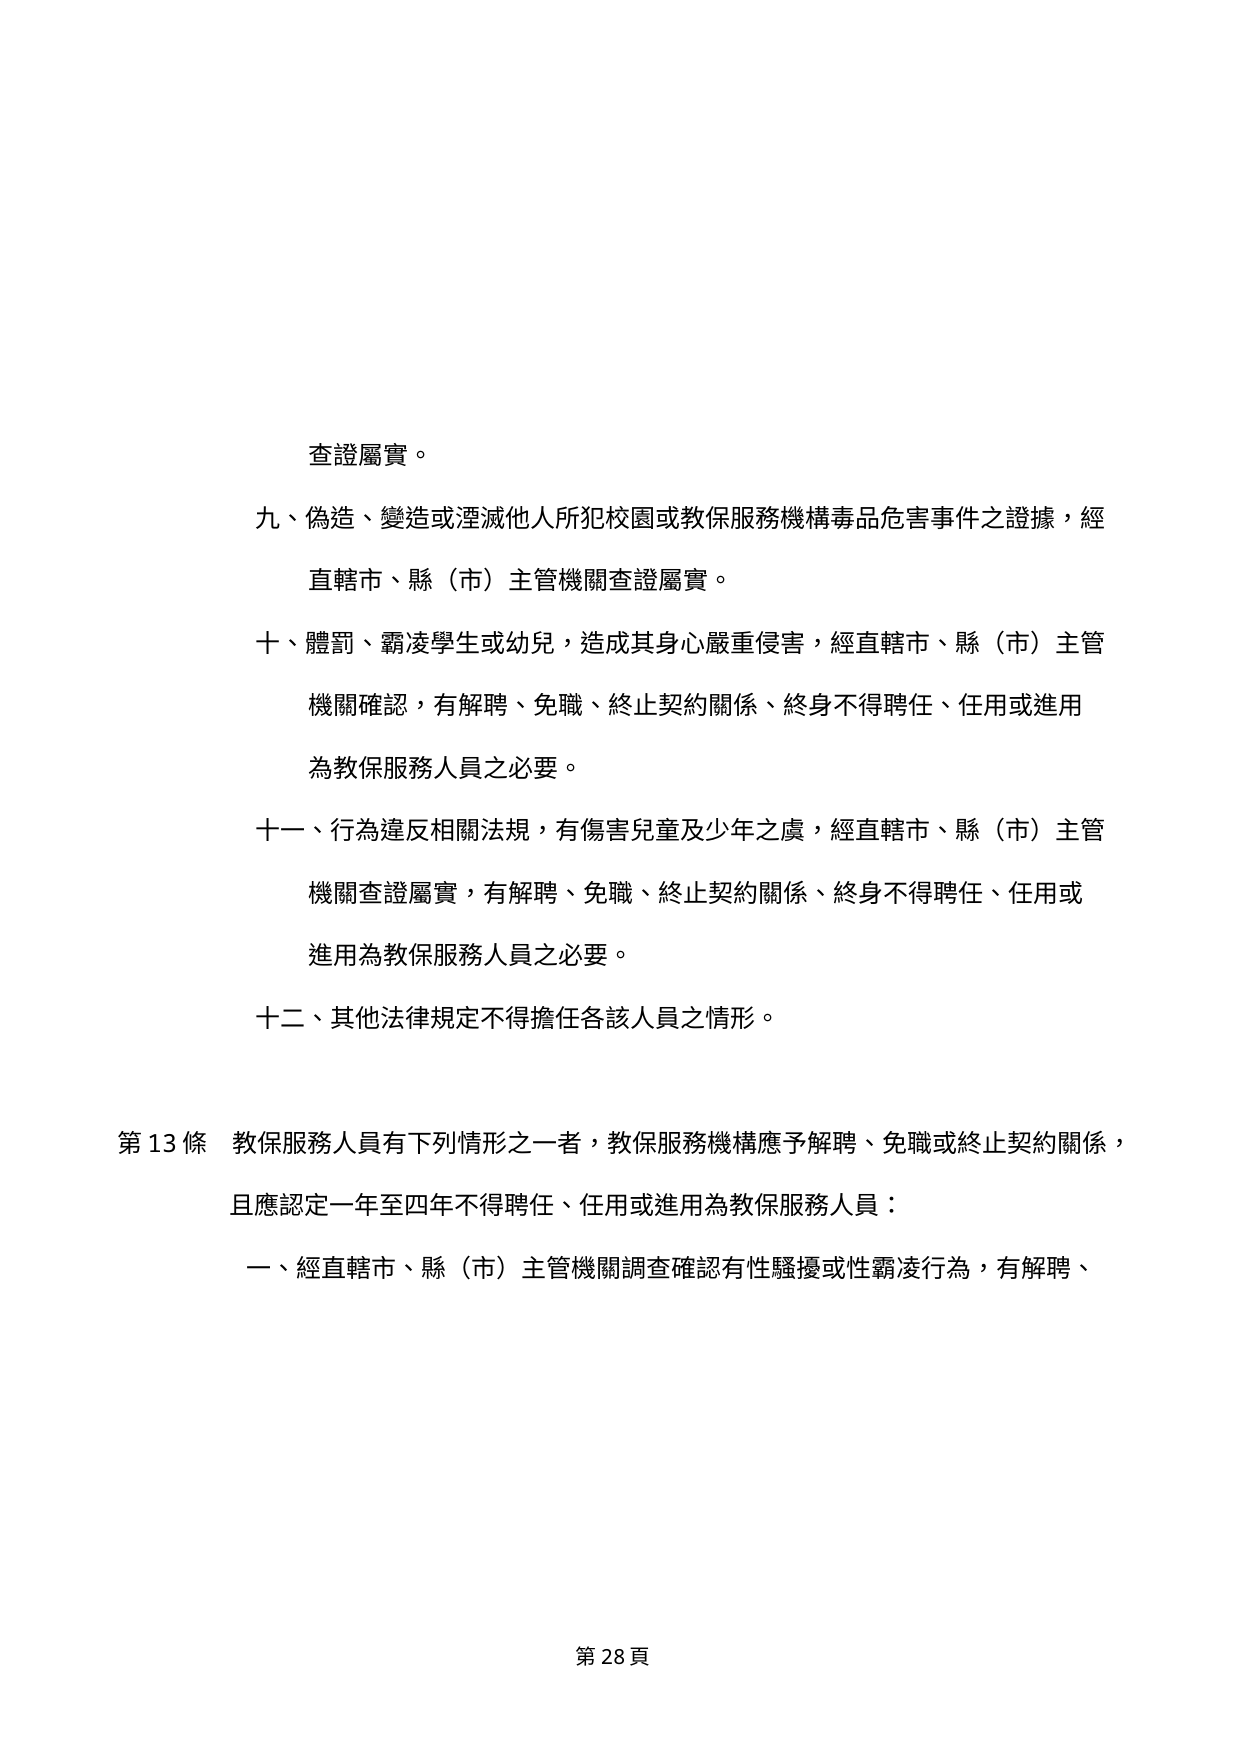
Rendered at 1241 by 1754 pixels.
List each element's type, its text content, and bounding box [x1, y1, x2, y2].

text 九、偽造、變造或湮滅他人所犯校園或教保服務機構毒品危害事件之證據，經直轄市、縣（市）主管機關查證屬實。 [255, 475, 1107, 600]
text 十、體罰、霸凌學生或幼兒，造成其身心嚴重侵害，經直轄市、縣（市）主管機關確認，有解聘、免職、終止契約關係、終身不得聘任、任用或進用為教保服務人員之必要。 [255, 600, 1107, 787]
text 一、經直轄市、縣（市）主管機關調查確認有性騷擾或性霸凌行為，有解聘、 [246, 1225, 1107, 1287]
text 第13條 教保服務人員有下列情形之一者，教保服務機構應予解聘、免職或終止契約關係，且應認定一年至四年不得聘任、任用或進用為教保服務人員： [117, 1100, 1126, 1225]
text 十一、行為違反相關法規，有傷害兒童及少年之虞，經直轄市、縣（市）主管機關查證屬實，有解聘、免職、終止契約關係、終身不得聘任、任用或進用為教保服務人員之必要。 [255, 787, 1107, 975]
text 查證屬實。 [255, 412, 1107, 475]
text 十二、其他法律規定不得擔任各該人員之情形。 [255, 975, 1107, 1037]
